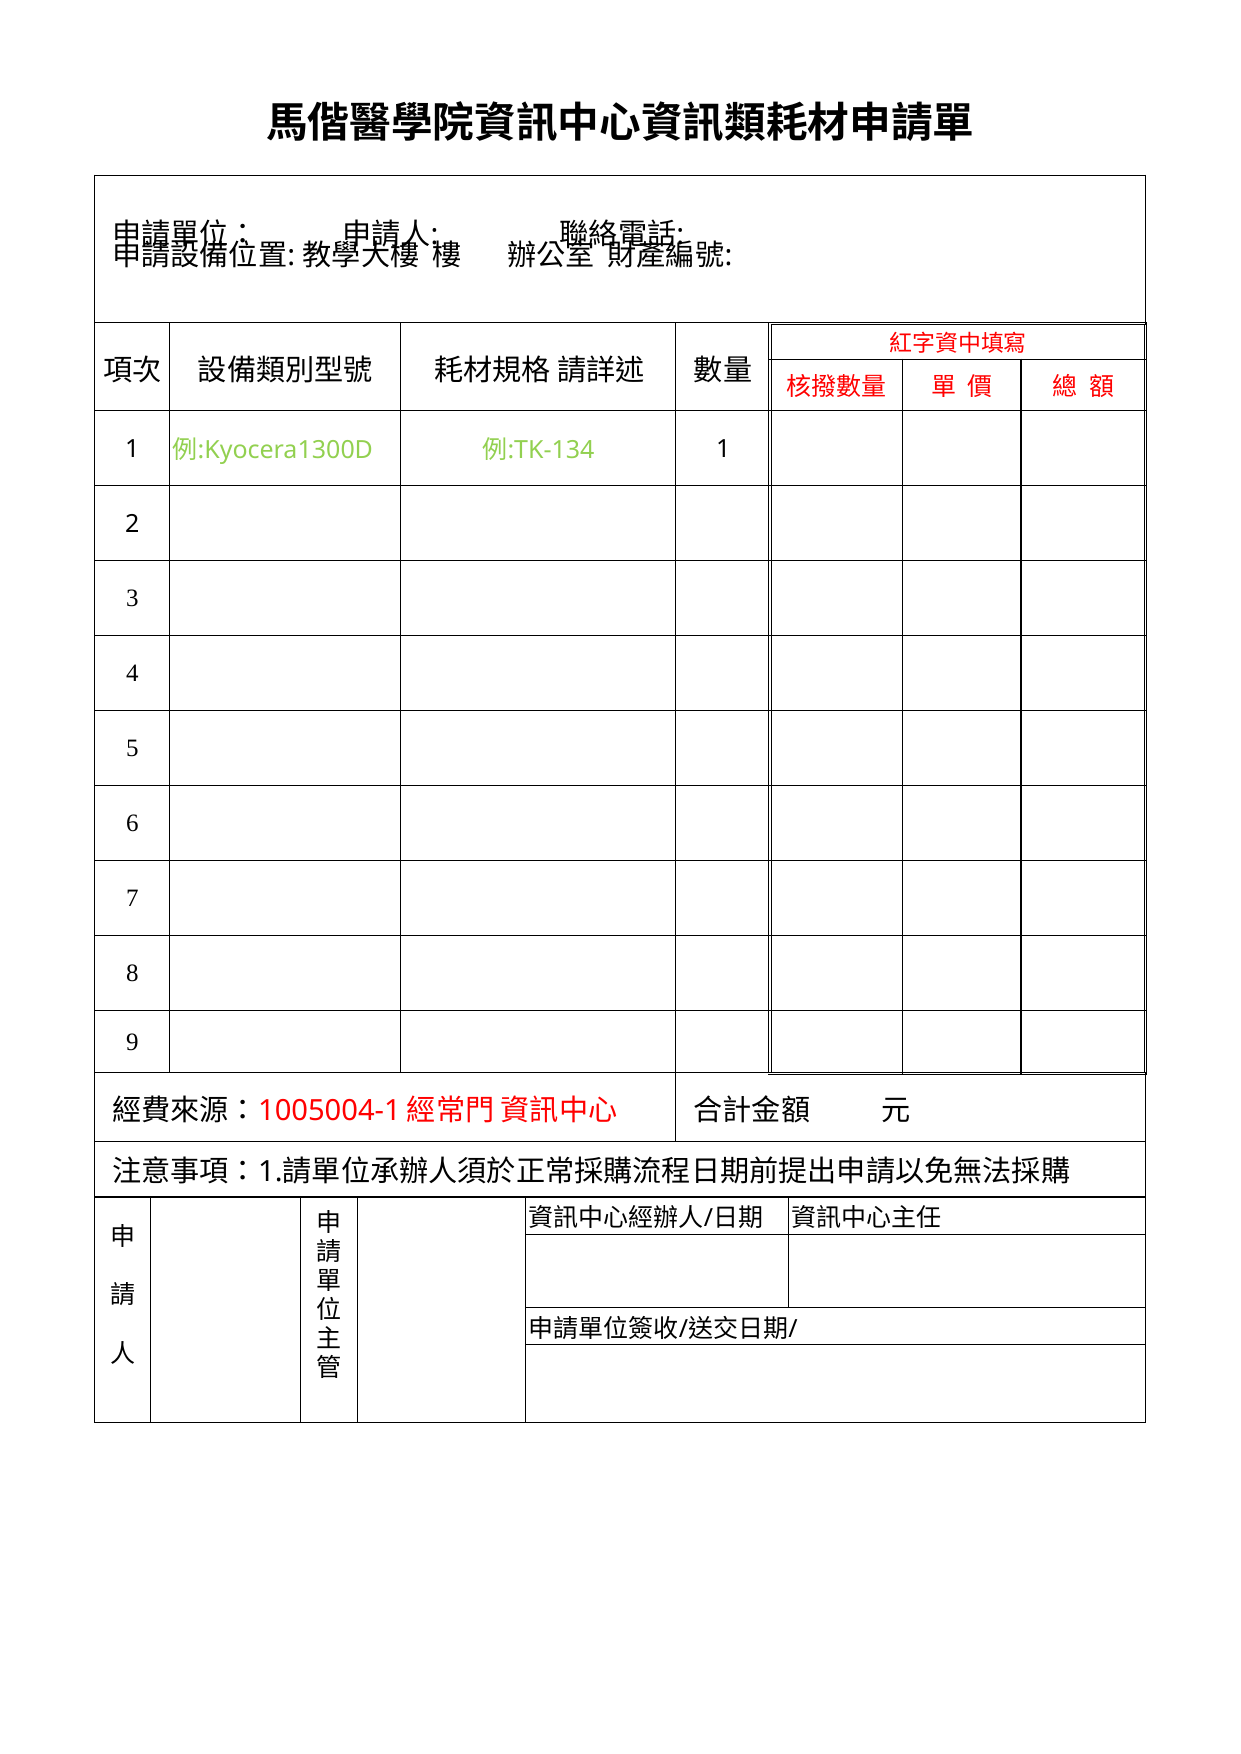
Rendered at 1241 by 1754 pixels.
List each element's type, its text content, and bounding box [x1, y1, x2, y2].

table_cell 4 [95, 636, 169, 709]
table_cell 7 [95, 861, 169, 934]
table_cell [170, 711, 400, 784]
table_cell [1022, 486, 1144, 559]
table_cell [1022, 561, 1144, 634]
table_cell [526, 1345, 1145, 1422]
table_cell 注意事項：1.請單位承辦人須於正常採購流程日期前提出申請以免無法採購 [95, 1142, 1145, 1196]
table_cell [1022, 636, 1144, 709]
table_cell 申請單位簽收/送交日期/ [526, 1308, 1145, 1344]
table_cell 數量 [676, 323, 768, 409]
table_cell [772, 786, 902, 859]
table_cell 5 [95, 711, 169, 784]
table_cell 單 價 [903, 360, 1020, 409]
table_cell 例:TK-134 [401, 411, 675, 484]
table_cell [1022, 411, 1144, 484]
table_cell [676, 561, 768, 634]
table_cell 例:Kyocera1300D [170, 411, 400, 484]
table_cell [903, 636, 1020, 709]
table_cell [401, 711, 675, 784]
table_cell [903, 486, 1020, 559]
table_cell [772, 636, 902, 709]
table_cell [903, 711, 1020, 784]
table_cell [526, 1235, 788, 1307]
table_cell [1022, 1011, 1144, 1072]
table_cell [401, 1011, 675, 1072]
table_cell 經費來源：1005004-1經常門 資訊中心 [95, 1073, 675, 1141]
table_cell [676, 1011, 768, 1072]
table_cell [401, 936, 675, 1009]
table_cell [903, 411, 1020, 484]
table_cell [401, 561, 675, 634]
table_cell [903, 861, 1020, 934]
table_cell [676, 786, 768, 859]
table_cell 9 [95, 1011, 169, 1072]
table_cell [772, 561, 902, 634]
table_cell [676, 486, 768, 559]
table_cell 申 請 人 [95, 1198, 150, 1422]
table_cell 3 [95, 561, 169, 634]
table_cell 核撥數量 [772, 360, 902, 409]
table_cell [903, 936, 1020, 1009]
table_cell [903, 561, 1020, 634]
table_cell [772, 1011, 902, 1072]
table_cell [772, 936, 902, 1009]
table_cell 總 額 [1022, 360, 1144, 409]
table_cell [170, 861, 400, 934]
table_cell [1022, 711, 1144, 784]
table_cell 紅字資中填寫 [772, 325, 1144, 358]
table_cell [676, 711, 768, 784]
table_cell [358, 1198, 525, 1422]
table_cell [772, 861, 902, 934]
table_cell 6 [95, 786, 169, 859]
table_cell 資訊中心主任 [789, 1198, 1145, 1234]
table_cell [170, 636, 400, 709]
table_cell [676, 936, 768, 1009]
table_cell 2 [95, 486, 169, 559]
table_cell [903, 1011, 1020, 1072]
table_cell [170, 486, 400, 559]
table_cell [676, 861, 768, 934]
table_cell 申 請 單 位 主 管 [301, 1198, 357, 1422]
table_cell [170, 786, 400, 859]
table_cell [170, 561, 400, 634]
table_cell [401, 861, 675, 934]
table_cell [1022, 861, 1144, 934]
table_cell 8 [95, 936, 169, 1009]
table_cell [401, 636, 675, 709]
table_cell 合計金額 元 [676, 1073, 1145, 1141]
table_header 申請單位： 申請人: 聯絡電話: 申請設備位置: 教學大樓 樓 辦公室 財產編號: [95, 176, 1145, 322]
table_cell [772, 711, 902, 784]
table_cell [772, 411, 902, 484]
table_cell 耗材規格 請詳述 [401, 323, 675, 409]
table_cell 1 [676, 411, 768, 484]
text 馬偕醫學院資訊中心資訊類耗材申請單 [89, 89, 1152, 149]
table_cell [1022, 786, 1144, 859]
table_cell [676, 636, 768, 709]
table_cell [170, 936, 400, 1009]
table_cell [401, 486, 675, 559]
table_cell [151, 1198, 300, 1422]
table_cell [1022, 936, 1144, 1009]
table_cell [903, 786, 1020, 859]
table_cell 設備類別型號 [170, 323, 400, 409]
table_cell 資訊中心經辦人/日期 [526, 1198, 788, 1234]
table_cell [772, 486, 902, 559]
table_cell [401, 786, 675, 859]
table_cell [170, 1011, 400, 1072]
table_cell [789, 1235, 1145, 1307]
table_cell 項次 [95, 323, 169, 409]
table_cell 1 [95, 411, 169, 484]
